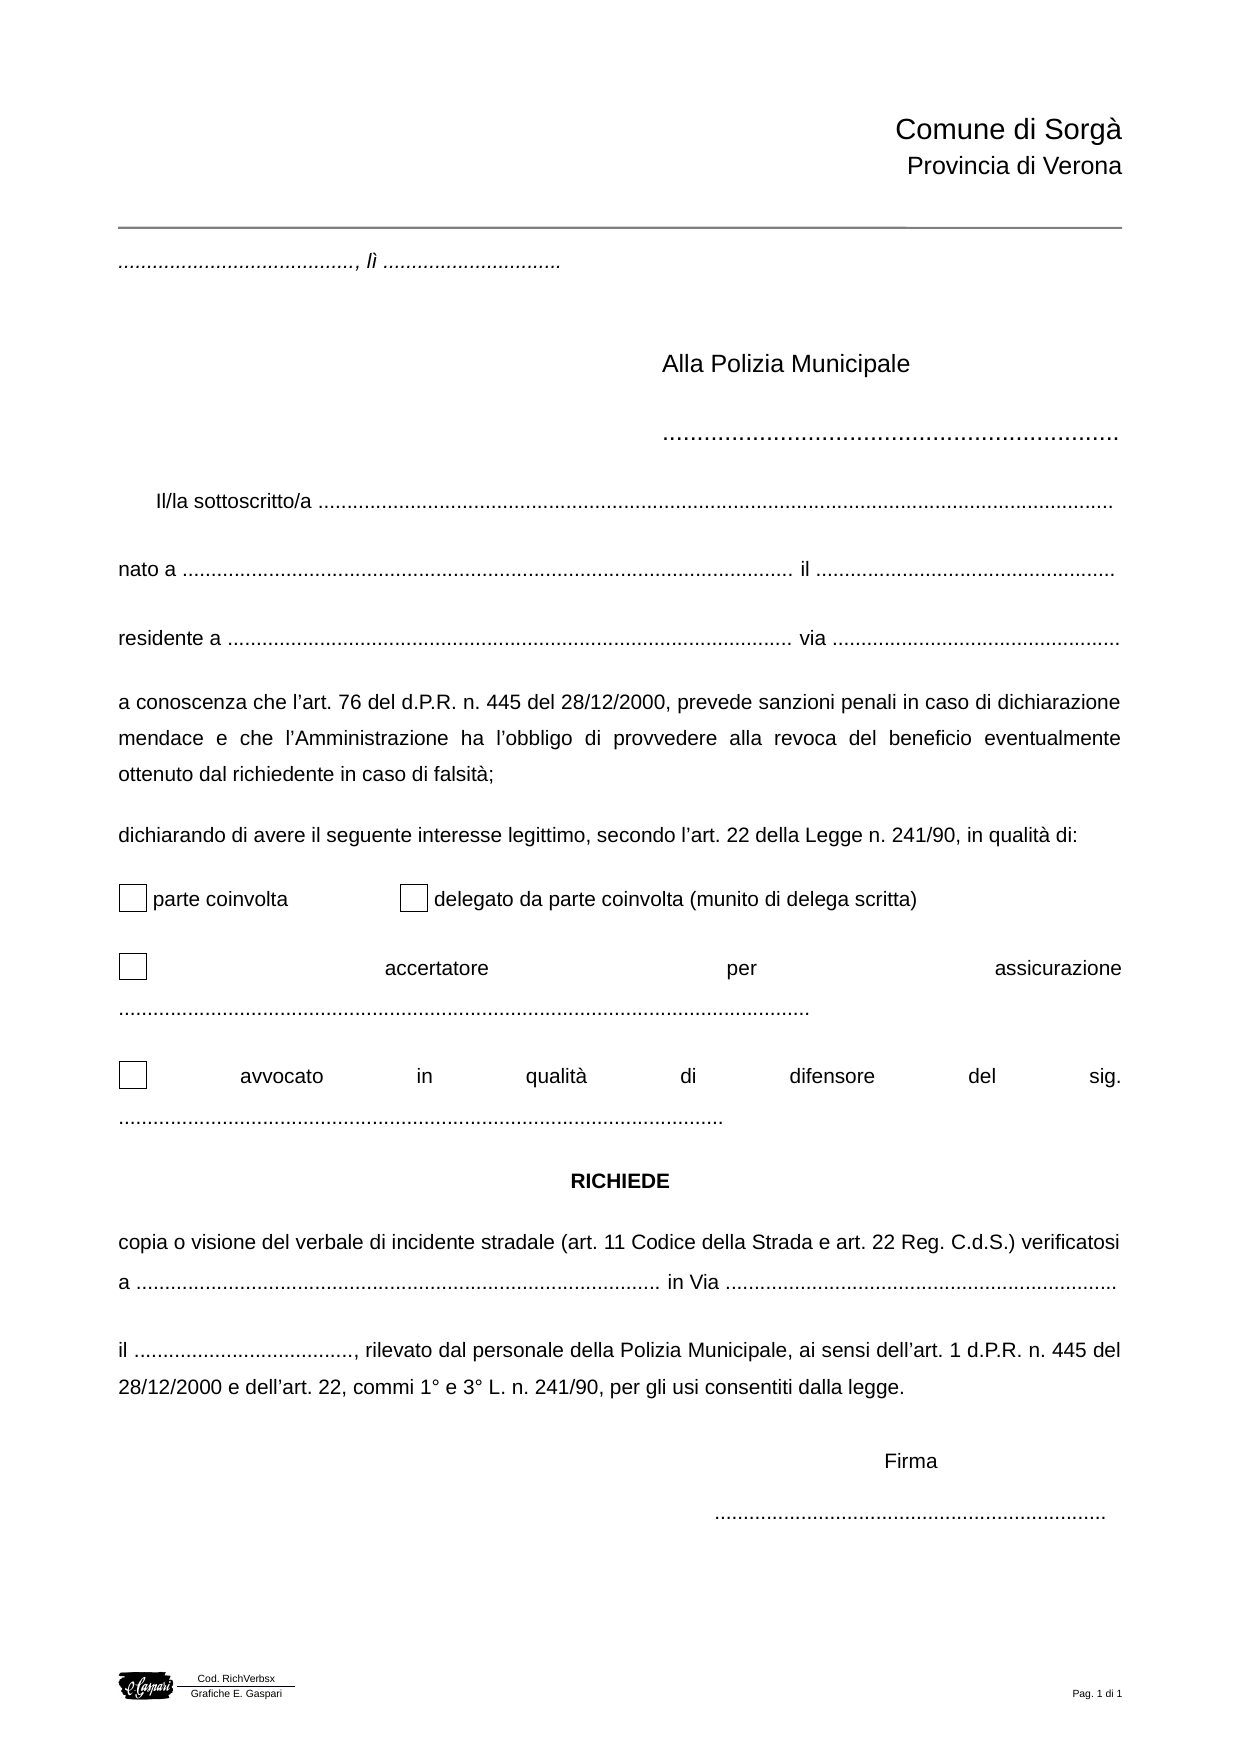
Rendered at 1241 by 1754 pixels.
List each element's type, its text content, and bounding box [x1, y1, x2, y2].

text Il/la sottoscritto/a .......................................................................................................................................... [118, 485, 1122, 514]
picture [118, 1671, 174, 1700]
text nato a .......................................................................................................... il .................................................... [118, 553, 1122, 582]
text Firma [699, 1448, 1122, 1472]
text .................................................................... [699, 1496, 1122, 1525]
text Alla Polizia Municipale [118, 349, 1122, 378]
text Comune di Sorgà [118, 112, 1122, 146]
text accertatore per assicurazione ........................................................................................................................ [118, 952, 1122, 1021]
text copia o visione del verbale di incidente stradale (art. 11 Codice della Strada e art. 22 Reg. C.d.S.) verificatosi a ........................................................................................... in Via .................................................................... [118, 1230, 1122, 1295]
text avvocato in qualità di difensore del sig. ......................................................................................................... [118, 1060, 1122, 1130]
text a conoscenza che l’art. 76 del d.P.R. n. 445 del 28/12/2000, prevede sanzioni penali in caso di dichiarazione mendace e che l’Amministrazione ha l’obbligo di provvedere alla revoca del beneficio eventualmente ottenuto dal richiedente in caso di falsità; [118, 690, 1122, 786]
text parte coinvolta delegato da parte coinvolta (munito di delega scritta) [118, 883, 1122, 912]
text residente a .................................................................................................. via .................................................. [118, 622, 1122, 650]
text .................................................................. [118, 417, 1122, 446]
text il ......................................, rilevato dal personale della Polizia Municipale, ai sensi dell’art. 1 d.P.R. n. 445 del 28/12/2000 e dell’art. 22, commi 1° e 3° L. n. 241/90, per gli usi consentiti dalla legge. [118, 1334, 1122, 1399]
text dichiarando di avere il seguente interesse legittimo, secondo l’art. 22 della Legge n. 241/90, in qualità di: [118, 822, 1122, 846]
text Provincia di Verona [118, 151, 1122, 180]
text RICHIEDE [118, 1169, 1122, 1193]
text ........................................., lì ............................... [118, 245, 1122, 274]
